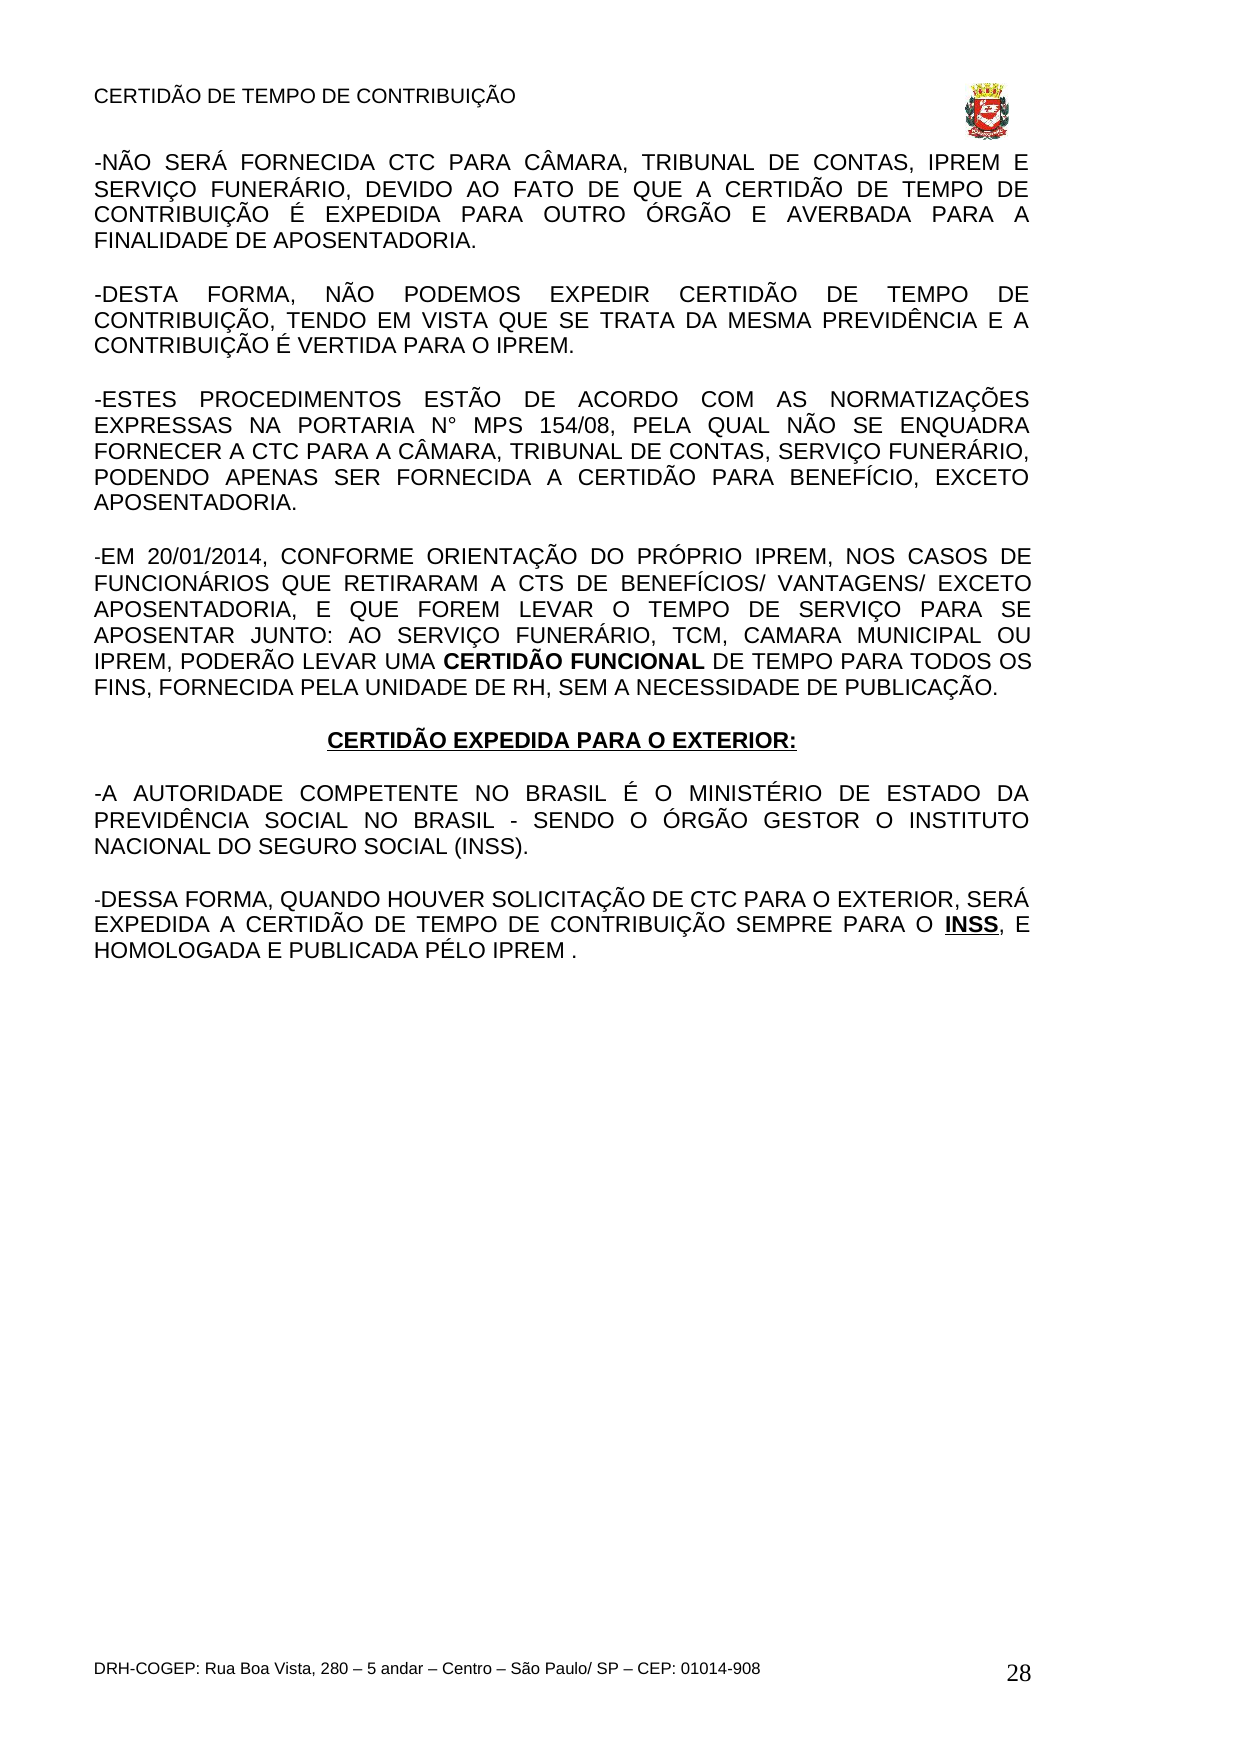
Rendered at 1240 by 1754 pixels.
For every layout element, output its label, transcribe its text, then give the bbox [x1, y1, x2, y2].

text CERTIDÃO EXPEDIDA PARA O EXTERIOR: [327, 727, 1089, 753]
table_cell [94, 1678, 883, 1687]
table_header 28 [883, 1659, 1031, 1687]
table_header DRH-COGEP: Rua Boa Vista, 280 – 5 andar – Centro – São Paulo/ SP – CEP: 01014-908 [94, 1659, 883, 1678]
list DESTA FORMA, NÃO PODEMOS EXPEDIR CERTIDÃO DE TEMPO DE CONTRIBUIÇÃO, TENDO EM VISTA QUE SE TRATA DA MESMA PREVIDÊNCIA E A CONTRIBUIÇÃO É VERTIDA PARA O IPREM. [94, 281, 1030, 359]
text CERTIDÃO DE TEMPO DE CONTRIBUIÇÃO [94, 83, 965, 107]
list A AUTORIDADE COMPETENTE NO BRASIL É O MINISTÉRIO DE ESTADO DA PREVIDÊNCIA SOCIAL NO BRASIL - SENDO O ÓRGÃO GESTOR O INSTITUTO NACIONAL DO SEGURO SOCIAL (INSS). [94, 781, 1030, 859]
list ESTES PROCEDIMENTOS ESTÃO DE ACORDO COM AS NORMATIZAÇÕES EXPRESSAS NA PORTARIA N° MPS 154/08, PELA QUAL NÃO SE ENQUADRA FORNECER A CTC PARA A CÂMARA, TRIBUNAL DE CONTAS, SERVIÇO FUNERÁRIO, PODENDO APENAS SER FORNECIDA A CERTIDÃO PARA BENEFÍCIO, EXCETO APOSENTADORIA. [94, 387, 1030, 516]
list DESSA FORMA, QUANDO HOUVER SOLICITAÇÃO DE CTC PARA O EXTERIOR, SERÁ EXPEDIDA A CERTIDÃO DE TEMPO DE CONTRIBUIÇÃO SEMPRE PARA O INSS, E HOMOLOGADA E PUBLICADA PÉLO IPREM . [94, 886, 1030, 963]
list NÃO SERÁ FORNECIDA CTC PARA CÂMARA, TRIBUNAL DE CONTAS, IPREM E SERVIÇO FUNERÁRIO, DEVIDO AO FATO DE QUE A CERTIDÃO DE TEMPO DE CONTRIBUIÇÃO É EXPEDIDA PARA OUTRO ÓRGÃO E AVERBADA PARA A FINALIDADE DE APOSENTADORIA. [94, 150, 1030, 253]
list EM 20/01/2014, CONFORME ORIENTAÇÃO DO PRÓPRIO IPREM, NOS CASOS DE FUNCIONÁRIOS QUE RETIRARAM A CTS DE BENEFÍCIOS/ VANTAGENS/ EXCETO APOSENTADORIA, E QUE FOREM LEVAR O TEMPO DE SERVIÇO PARA SE APOSENTAR JUNTO: AO SERVIÇO FUNERÁRIO, TCM, CAMARA MUNICIPAL OU IPREM, PODERÃO LEVAR UMA CERTIDÃO FUNCIONAL DE TEMPO PARA TODOS OS FINS, FORNECIDA PELA UNIDADE DE RH, SEM A NECESSIDADE DE PUBLICAÇÃO. [94, 543, 1032, 701]
text [1009, 83, 1089, 107]
